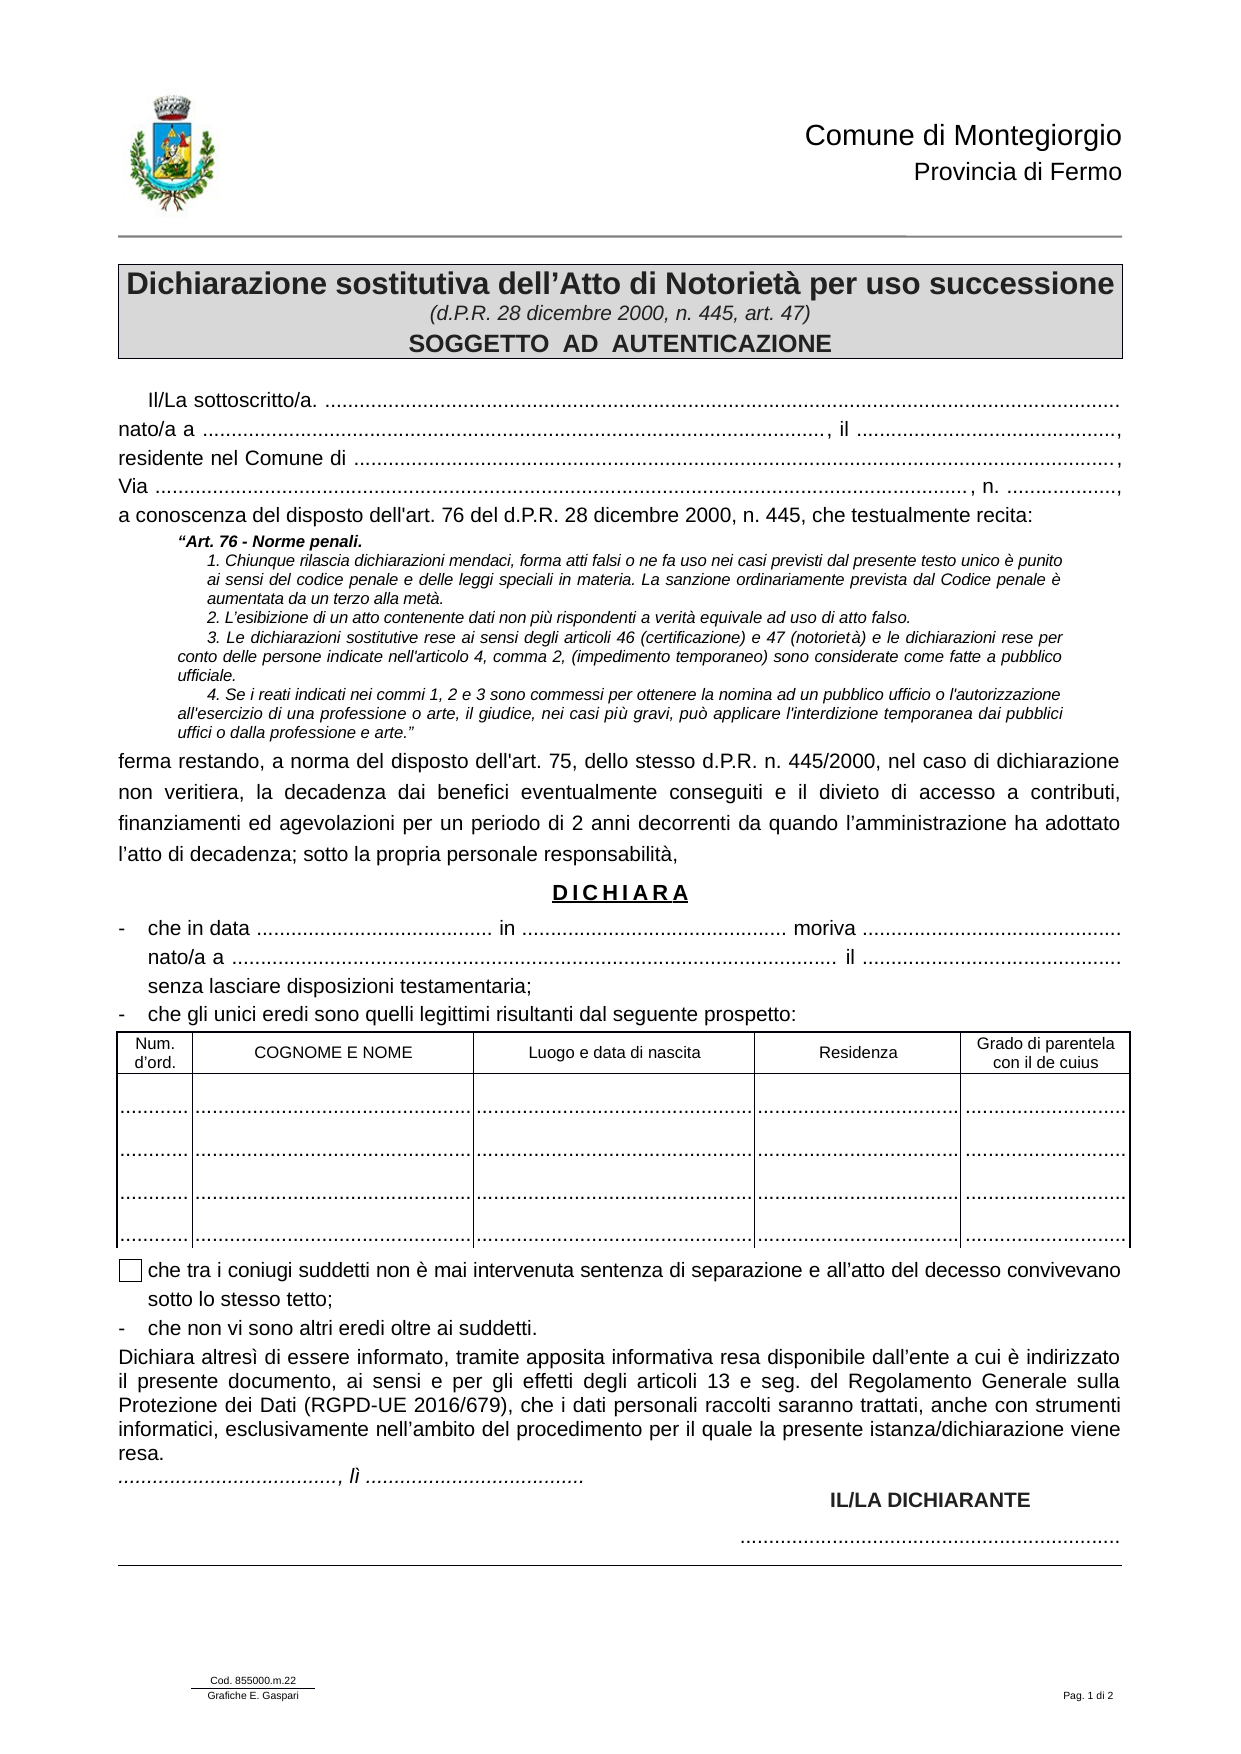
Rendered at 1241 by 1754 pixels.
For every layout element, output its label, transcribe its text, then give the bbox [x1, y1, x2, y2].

text - che gli unici eredi sono quelli legittimi risultanti dal seguente prospetto: [118, 1002, 1122, 1026]
table_cell ................................... ................................... ................................... ................................... [755, 1074, 960, 1248]
text - che non vi sono altri eredi oltre ai suddetti. [118, 1316, 1122, 1340]
text Provincia di Fermo [224, 157, 1122, 185]
table_header Num. d’ord. [118, 1033, 192, 1072]
text Dichiara altresì di essere informato, tramite apposita informativa resa disponibile dall’ente a cui è indirizzato il presente documento, ai sensi e per gli effetti degli articoli 13 e seg. del Regolamento Generale sulla Protezione dei Dati (RGPD-UE 2016/679), che i dati personali raccolti saranno trattati, anche con strumenti informatici, esclusivamente nell’ambito del procedimento per il quale la presente istanza/dichiarazione viene resa. [118, 1344, 1122, 1464]
text - che in data ......................................... in .............................................. moriva ............................................. nato/a a ......................................................................................................... il ............................................. senza lasciare disposizioni testamentaria; [118, 916, 1122, 997]
table_cell ................................................ ................................................ ................................................ ................................................ [193, 1074, 473, 1248]
text ferma restando, a norma del disposto dell'art. 75, dello stesso d.P.R. n. 445/2000, nel caso di dichiarazione non veritiera, la decadenza dai benefici eventualmente conseguiti e il divieto di accesso a contributi, finanziamenti ed agevolazioni per un periodo di 2 anni decorrenti da quando l’amministrazione ha adottato l’atto di decadenza; sotto la propria personale responsabilità, [118, 749, 1122, 866]
text Comune di Montegiorgio [224, 118, 1122, 152]
text Il/La sottoscritto/a. .......................................................................................................................................... nato/a a ............................................................................................................, il ............................................., residente nel Comune di ...................................................................................................................................., Via ............................................................................................................................................., n. ..................., a conoscenza del disposto dell'art. 76 del d.P.R. 28 dicembre 2000, n. 445, che testualmente recita: [118, 388, 1122, 527]
table_header COGNOME E NOME [193, 1033, 473, 1072]
text “Art. 76 - Norme penali. [177, 532, 1063, 551]
text ......................................, lì ...................................... [118, 1464, 1122, 1488]
table_header Grado di parentela con il de cuius [961, 1033, 1129, 1072]
text .................................................................. [738, 1524, 1122, 1548]
text IL/LA DICHIARANTE [738, 1488, 1122, 1512]
table_header Luogo e data di nascita [474, 1033, 754, 1072]
text 3. Le dichiarazioni sostitutive rese ai sensi degli articoli 46 (certificazione) e 47 (notorietà) e le dichiarazioni rese per conto delle persone indicate nell'articolo 4, comma 2, (impedimento temporaneo) sono considerate come fatte a pubblico ufficiale. [177, 627, 1063, 685]
text 2. L’esibizione di un atto contenente dati non più rispondenti a verità equivale ad uso di atto falso. [207, 608, 1063, 627]
table_cell ............................ ............................ ............................ ............................ [961, 1074, 1129, 1248]
table_cell ............ ............ ............ ............ [118, 1074, 192, 1248]
table_header Dichiarazione sostitutiva dell’Atto di Notorietà per uso successione (d.P.R. 28 dicembre 2000, n. 445, art. 47) SOGGETTO AD AUTENTICAZIONE [119, 265, 1122, 358]
text 4. Se i reati indicati nei commi 1, 2 e 3 sono commessi per ottenere la nomina ad un pubblico ufficio o l'autorizzazione all'esercizio di una professione o arte, il giudice, nei casi più gravi, può applicare l'interdizione temporanea dai pubblici uffici o dalla professione e arte.” [177, 685, 1063, 742]
table_cell ................................................ ................................................ ................................................ ................................................ [474, 1074, 754, 1248]
picture [122, 87, 224, 219]
table_header Residenza [755, 1033, 960, 1072]
text DICHIARA [118, 879, 1122, 905]
text che tra i coniugi suddetti non è mai intervenuta sentenza di separazione e all’atto del decesso convivevano sotto lo stesso tetto; [118, 1258, 1122, 1311]
text 1. Chiunque rilascia dichiarazioni mendaci, forma atti falsi o ne fa uso nei casi previsti dal presente testo unico è punito ai sensi del codice penale e delle leggi speciali in materia. La sanzione ordinariamente prevista dal Codice penale è aumentata da un terzo alla metà. [207, 551, 1063, 608]
